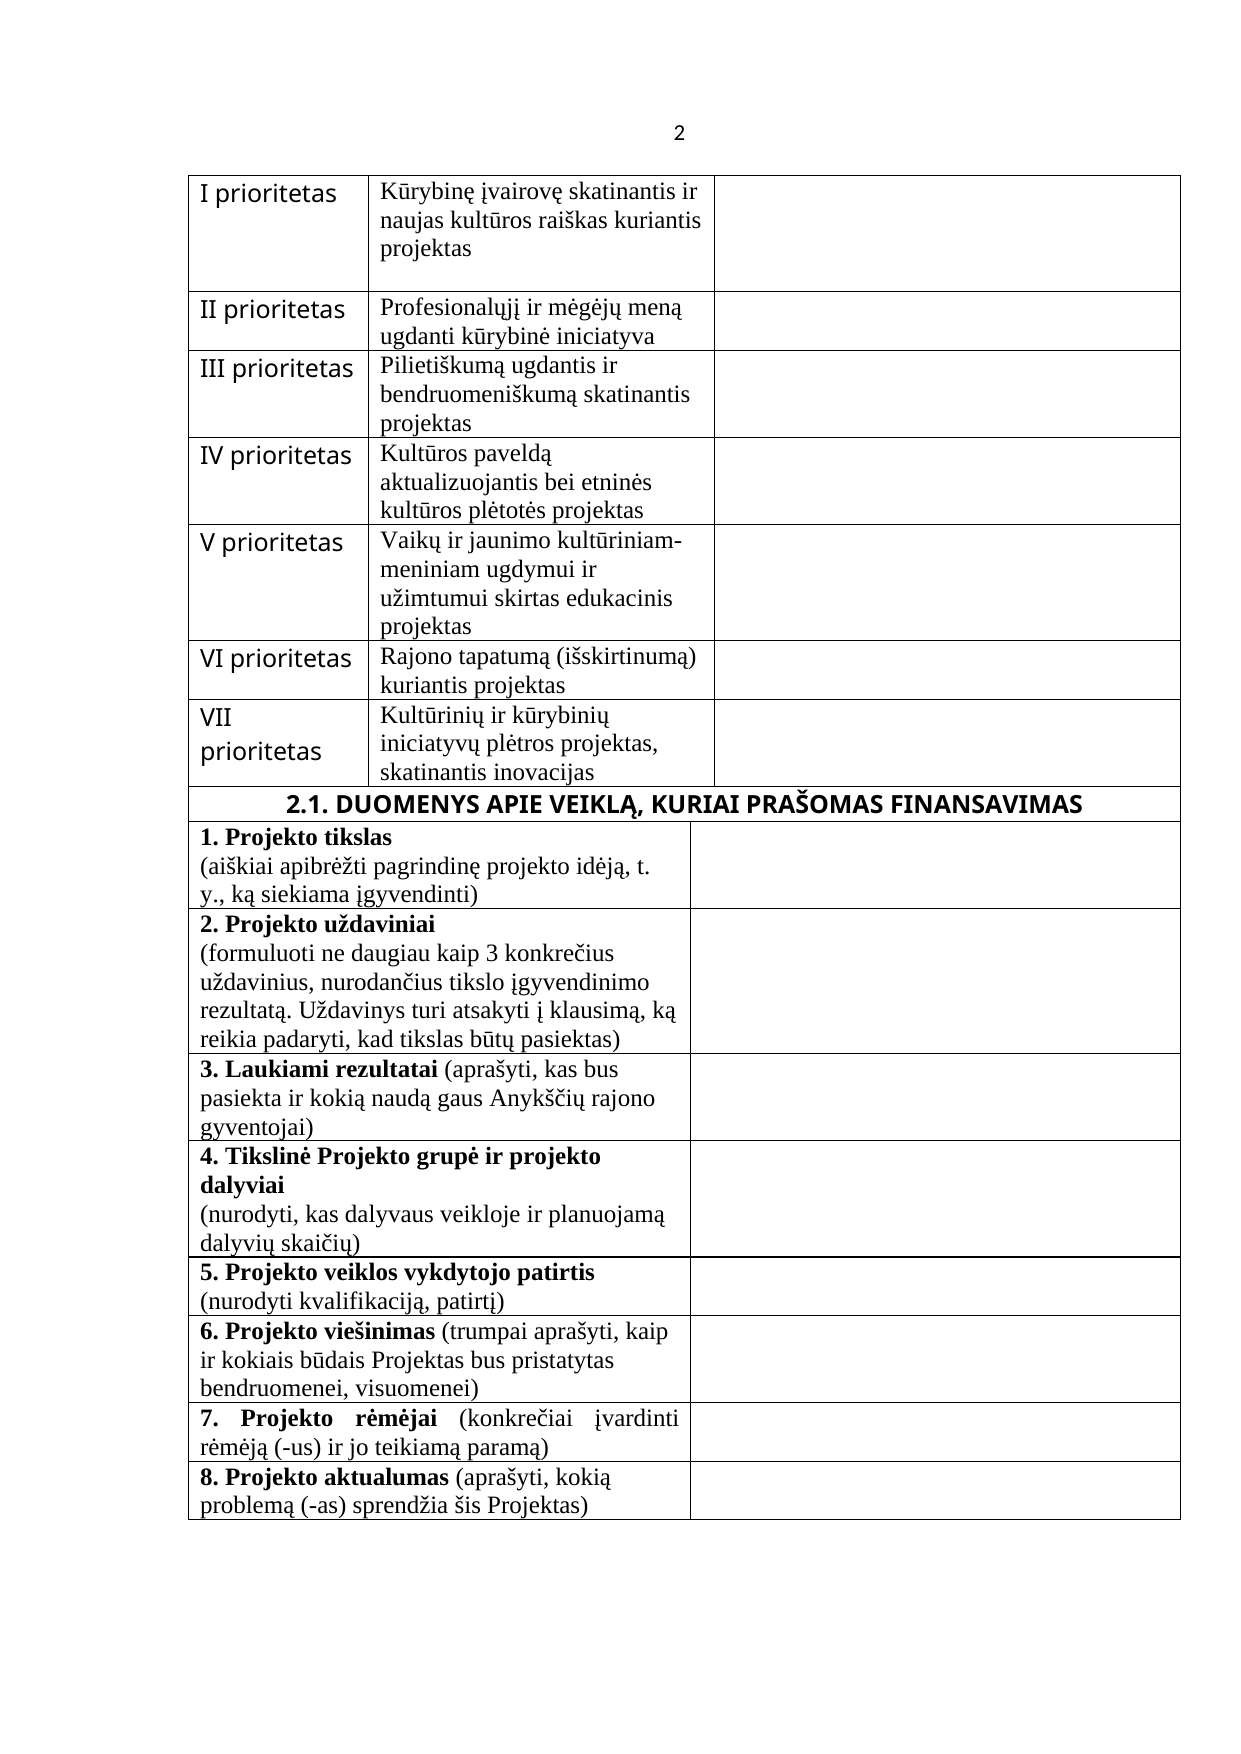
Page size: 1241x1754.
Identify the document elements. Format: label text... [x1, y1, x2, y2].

table_cell [715, 525, 1180, 640]
table_cell V prioritetas [189, 525, 368, 640]
table_cell Rajono tapatumą (išskirtinumą) kuriantis projektas [369, 641, 714, 699]
table_cell [691, 1141, 1180, 1256]
table_cell Kultūros paveldą aktualizuojantis bei etninės kultūros plėtotės projektas [369, 438, 714, 524]
table_cell VII prioritetas [189, 700, 368, 786]
table_cell II prioritetas [189, 292, 368, 349]
table_cell Profesionalųjį ir mėgėjų meną ugdanti kūrybinė iniciatyva [369, 292, 714, 349]
table_cell [715, 700, 1180, 786]
table_cell Pilietiškumą ugdantis ir bendruomeniškumą skatinantis projektas [369, 351, 714, 437]
table_cell Vaikų ir jaunimo kultūriniam-meniniam ugdymui ir užimtumui skirtas edukacinis projektas [369, 525, 714, 640]
table_cell III prioritetas [189, 351, 368, 437]
table_cell Kūrybinę įvairovę skatinantis ir naujas kultūros raiškas kuriantis projektas [369, 176, 714, 291]
table_cell [715, 641, 1180, 699]
table_cell [691, 1462, 1180, 1519]
table_cell 3. Laukiami rezultatai (aprašyti, kas bus pasiekta ir kokią naudą gaus Anykščių rajono gyventojai) [189, 1054, 690, 1140]
table_cell [715, 351, 1180, 437]
table_cell 2. Projekto uždaviniai (formuluoti ne daugiau kaip 3 konkrečius uždavinius, nurodančius tikslo įgyvendinimo rezultatą. Uždavinys turi atsakyti į klausimą, ką reikia padaryti, kad tikslas būtų pasiektas) [189, 909, 690, 1053]
table_cell 4. Tikslinė Projekto grupė ir projekto dalyviai (nurodyti, kas dalyvaus veikloje ir planuojamą dalyvių skaičių) [189, 1141, 690, 1256]
table_cell [691, 1054, 1180, 1140]
table_cell 8. Projekto aktualumas (aprašyti, kokią problemą (-as) sprendžia šis Projektas) [189, 1462, 690, 1519]
table_cell 1. Projekto tikslas (aiškiai apibrėžti pagrindinę projekto idėją, t. y., ką siekiama įgyvendinti) [189, 822, 690, 908]
table_cell 2.1. DUOMENYS APIE VEIKLĄ, KURIAI PRAŠOMAS FINANSAVIMAS [189, 787, 1180, 821]
table_cell [715, 292, 1180, 349]
table_cell 6. Projekto viešinimas (trumpai aprašyti, kaip ir kokiais būdais Projektas bus pristatytas bendruomenei, visuomenei) [189, 1316, 690, 1402]
table_cell [715, 176, 1180, 291]
table_cell I prioritetas [189, 176, 368, 291]
table_cell IV prioritetas [189, 438, 368, 524]
table_cell [715, 438, 1180, 524]
table_cell [691, 1258, 1180, 1315]
table_cell [691, 822, 1180, 908]
table_cell 5. Projekto veiklos vykdytojo patirtis (nurodyti kvalifikaciją, patirtį) [189, 1258, 690, 1315]
table_cell VI prioritetas [189, 641, 368, 699]
table_cell 7. Projekto rėmėjai (konkrečiai įvardinti rėmėją (-us) ir jo teikiamą paramą) [189, 1403, 690, 1461]
table_cell Kultūrinių ir kūrybinių iniciatyvų plėtros projektas, skatinantis inovacijas [369, 700, 714, 786]
table_cell [691, 909, 1180, 1053]
table_cell [691, 1403, 1180, 1461]
table_cell [691, 1316, 1180, 1402]
